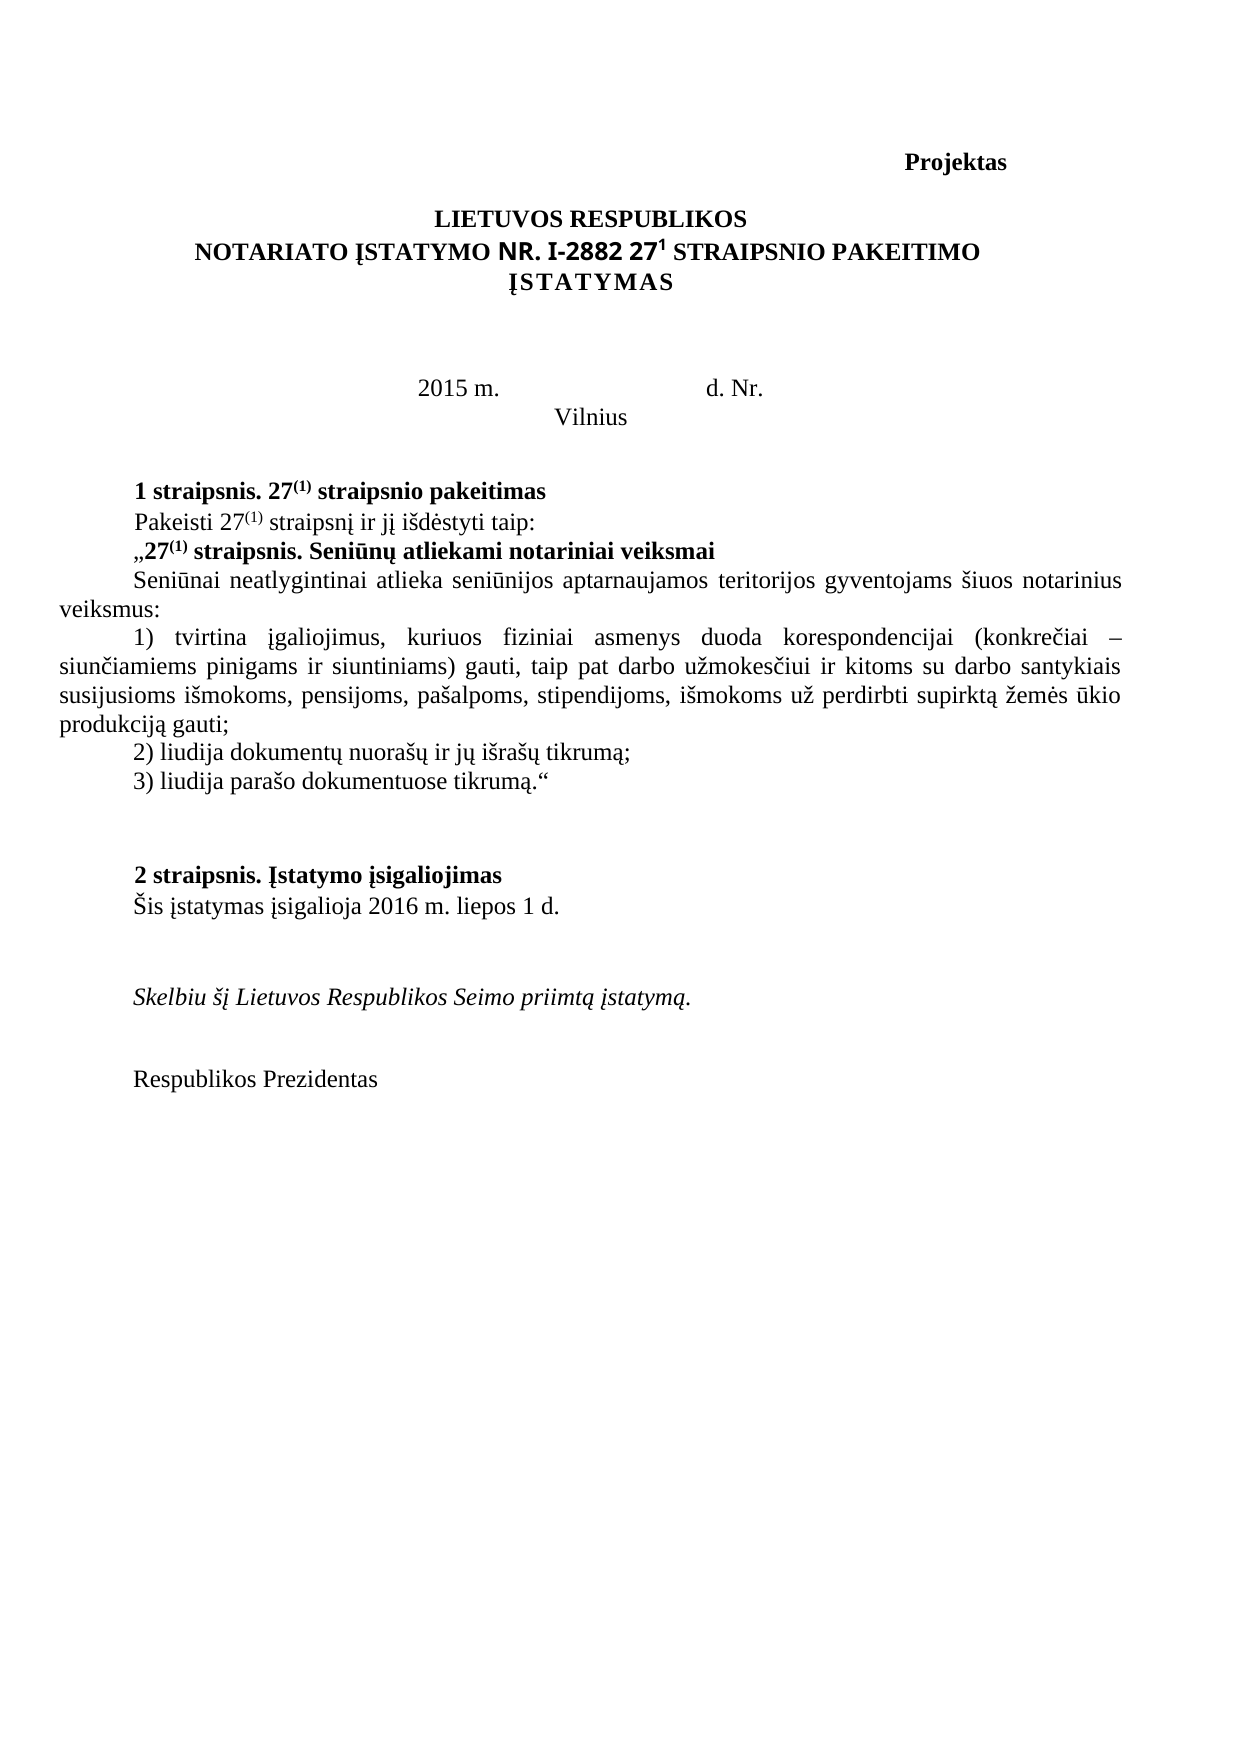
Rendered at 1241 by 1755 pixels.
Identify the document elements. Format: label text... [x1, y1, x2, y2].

text 2) liudija dokumentų nuorašų ir jų išrašų tikrumą; [59, 737, 1122, 766]
text NOTARIAtO ĮSTATYMO NR. I-2882 271 STRAIPSNIO PAKEITIMO [59, 233, 1122, 267]
text Šis įstatymas įsigalioja 2016 m. liepos 1 d. [59, 889, 1122, 920]
text 1 straipsnis. 27(1) straipsnio pakeitimas [59, 474, 1122, 505]
text 2 straipsnis. Įstatymo įsigaliojimas [134, 857, 1122, 889]
text 1) tvirtina įgaliojimus, kuriuos fiziniai asmenys duoda korespondencijai (konkrečiai – siunčiamiems pinigams ir siuntiniams) gauti, taip pat darbo užmokesčiui ir kitoms su darbo santykiais susijusioms išmokoms, pensijoms, pašalpoms, stipendijoms, išmokoms už perdirbti supirktą žemės ūkio produkciją gauti; [59, 622, 1122, 737]
text 2015 m. d. Nr. [59, 373, 1122, 402]
text Seniūnai neatlygintinai atlieka seniūnijos aptarnaujamos teritorijos gyventojams šiuos notarinius veiksmus: [59, 565, 1122, 622]
text „27(1) straipsnis. Seniūnų atliekami notariniai veiksmai [59, 536, 1122, 565]
text LIETUVOS RESPUBLIKOS [59, 204, 1122, 233]
text Skelbiu šį Lietuvos Respublikos Seimo priimtą įstatymą. [59, 980, 1122, 1011]
text 3) liudija parašo dokumentuose tikrumą.“ [59, 766, 1122, 795]
text Vilnius [59, 402, 1122, 431]
text Respublikos Prezidentas [59, 1062, 1122, 1093]
text ĮSTATYMAS [59, 267, 1122, 296]
text Pakeisti 27(1) straipsnį ir jį išdėstyti taip: [59, 505, 1122, 536]
text Projektas [59, 147, 1122, 176]
